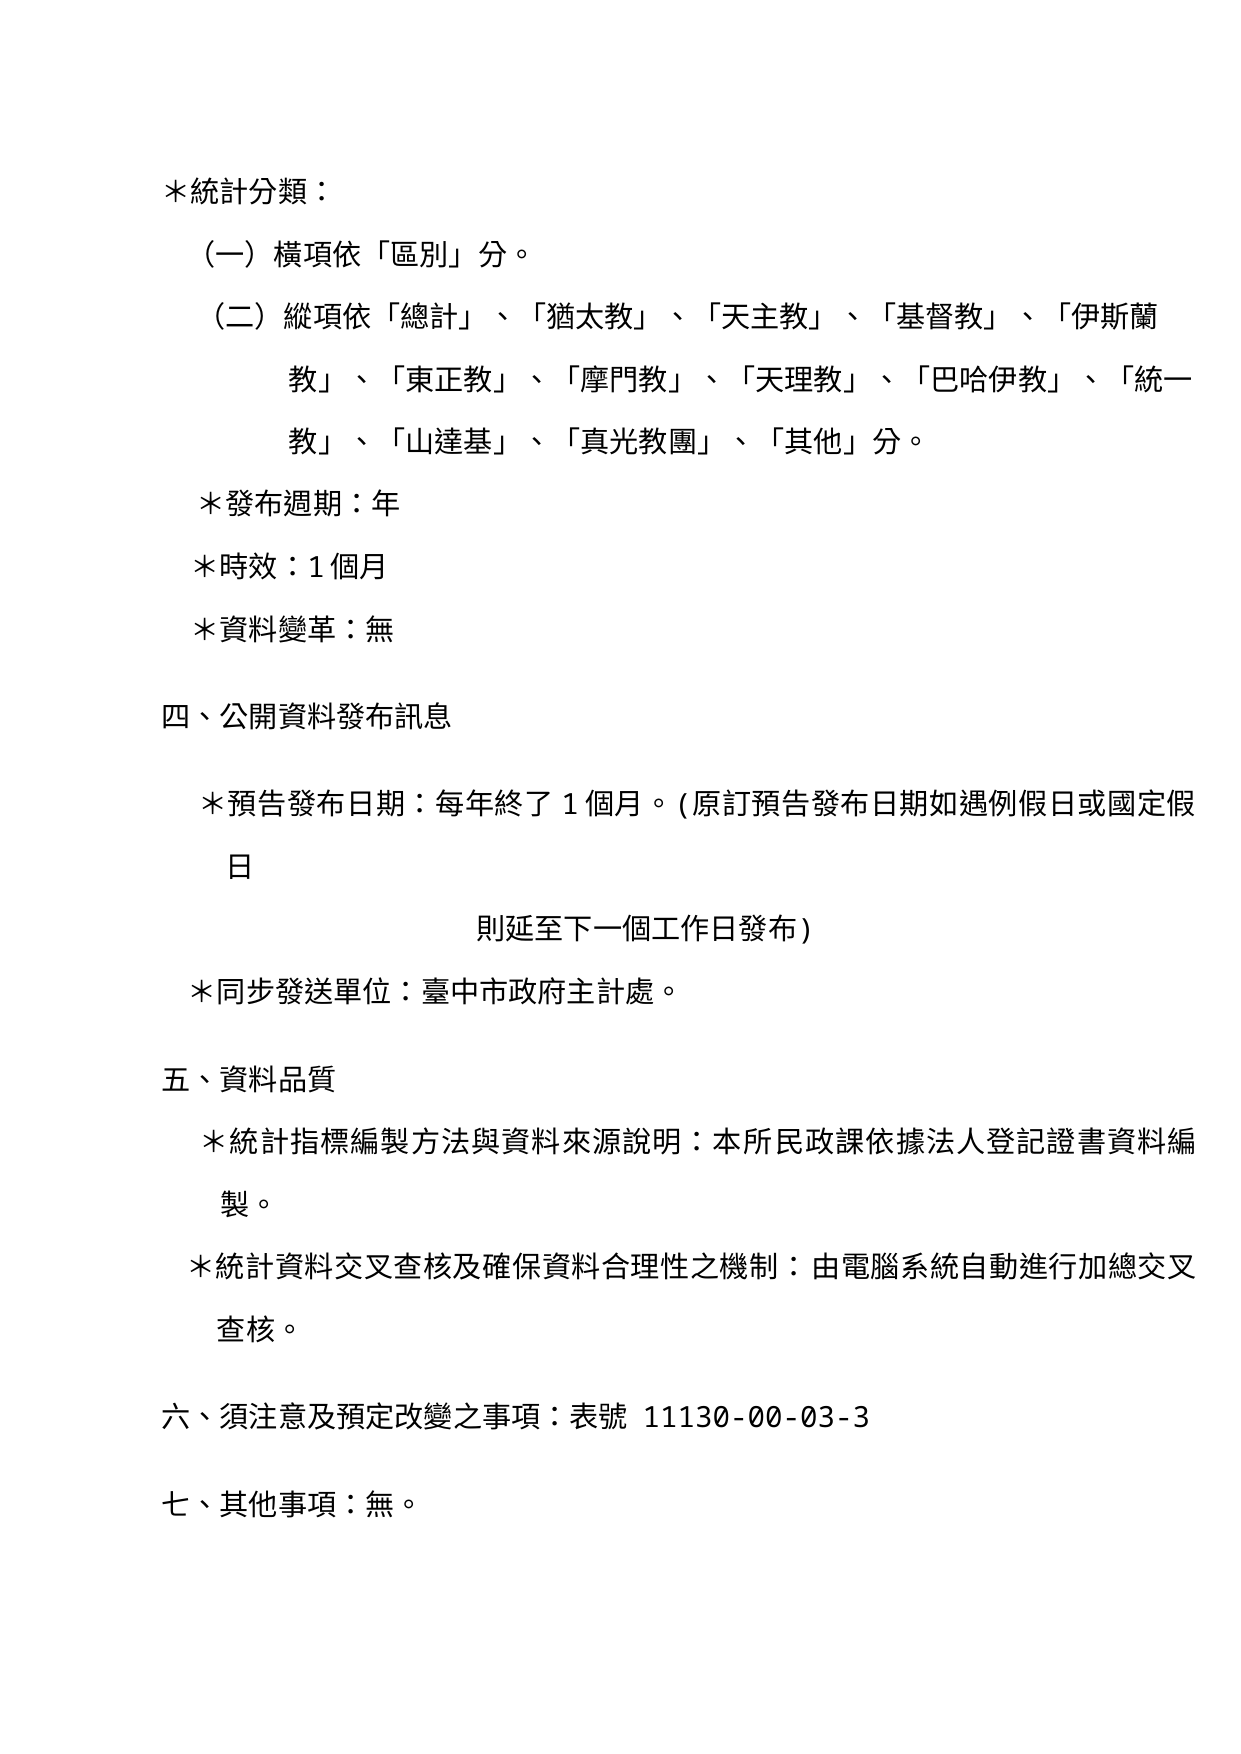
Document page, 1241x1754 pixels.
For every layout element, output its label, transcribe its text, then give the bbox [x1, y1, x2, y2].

table_header ＊統計分類： （一）橫項依「區別」分。 （二）縱項依「總計」、「猶太教」、「天主教」、「基督教」、「伊斯蘭教」、「東正教」、「摩門教」、「天理教」、「巴哈伊教」、「統一教」、「山達基」、「真光教團」、「其他」分。 ＊發布週期：年 ＊時效：1個月 ＊資料變革：無 四、公開資料發布訊息 ＊預告發布日期：每年終了1個月。(原訂預告發布日期如遇例假日或國定假日 則延至下一個工作日發布) ＊同步發送單位：臺中市政府主計處。 五、資料品質 ＊統計指標編製方法與資料來源說明：本所民政課依據法人登記證書資料編製。 ＊統計資料交叉查核及確保資料合理性之機制：由電腦系統自動進行加總交叉查核。 六、須注意及預定改變之事項：表號 11130-00-03-3 七、其他事項：無。 [150, 148, 1209, 1523]
